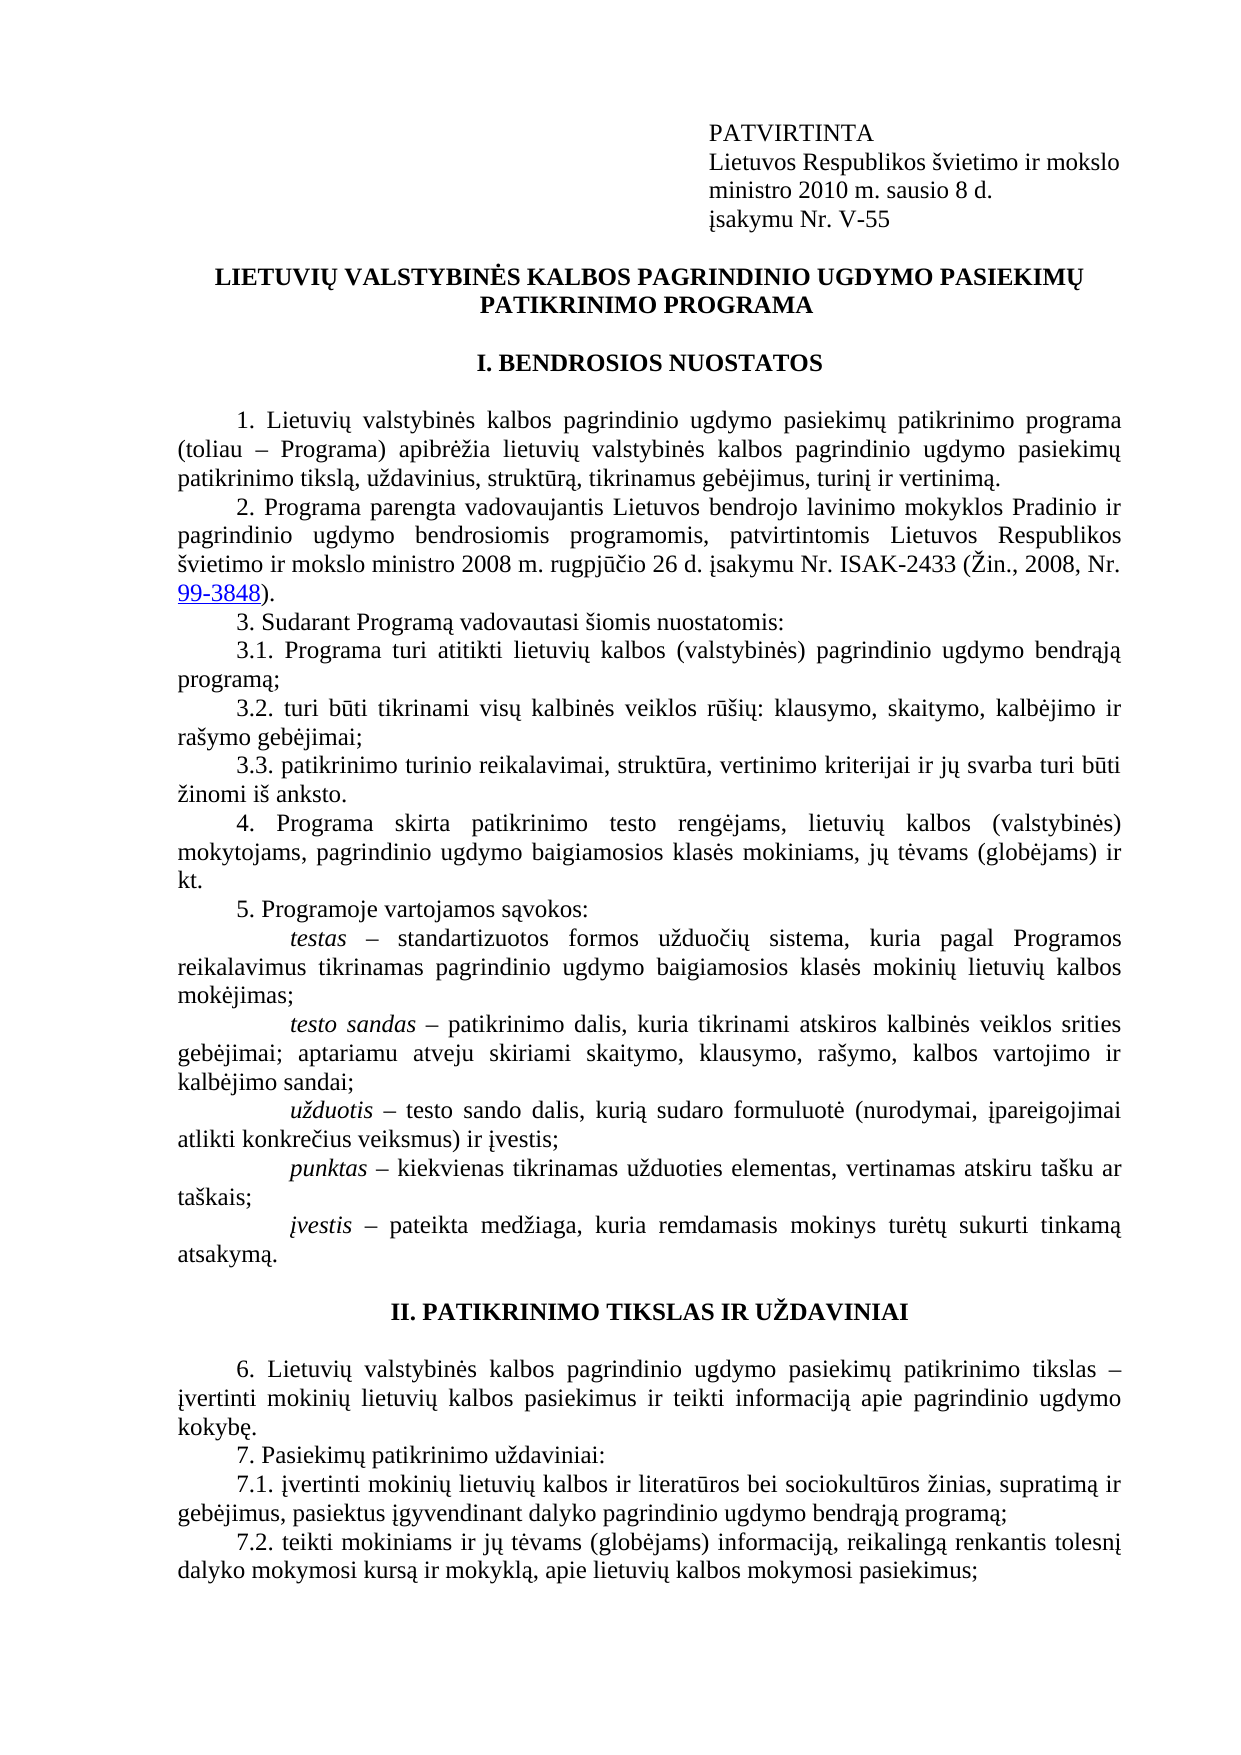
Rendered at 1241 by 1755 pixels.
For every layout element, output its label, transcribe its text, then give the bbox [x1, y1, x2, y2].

text įvestis – pateikta medžiaga, kuria remdamasis mokinys turėtų sukurti tinkamą atsakymą. [177, 1211, 1122, 1268]
text 1. Lietuvių valstybinės kalbos pagrindinio ugdymo pasiekimų patikrinimo programa (toliau – Programa) apibrėžia lietuvių valstybinės kalbos pagrindinio ugdymo pasiekimų patikrinimo tikslą, uždavinius, struktūrą, tikrinamus gebėjimus, turinį ir vertinimą. [177, 406, 1122, 492]
text LIETUVIŲ VALSTYBINĖS KALBOS PAGRINDINIO UGDYMO PASIEKIMŲ PATIKRINIMO PROGRAMA [177, 262, 1122, 319]
text punktas – kiekvienas tikrinamas užduoties elementas, vertinamas atskiru tašku ar taškais; [177, 1153, 1122, 1211]
text ministro 2010 m. sausio 8 d. [177, 176, 1122, 204]
text testas – standartizuotos formos užduočių sistema, kuria pagal Programos reikalavimus tikrinamas pagrindinio ugdymo baigiamosios klasės mokinių lietuvių kalbos mokėjimas; [177, 923, 1122, 1009]
text 3. Sudarant Programą vadovautasi šiomis nuostatomis: [177, 607, 1122, 636]
text 3.3. patikrinimo turinio reikalavimai, struktūra, vertinimo kriterijai ir jų svarba turi būti žinomi iš anksto. [177, 751, 1122, 808]
text 7.1. įvertinti mokinių lietuvių kalbos ir literatūros bei sociokultūros žinias, supratimą ir gebėjimus, pasiektus įgyvendinant dalyko pagrindinio ugdymo bendrąją programą; [177, 1469, 1122, 1527]
text PATVIRTINTA [709, 118, 1122, 147]
text 3.1. Programa turi atitikti lietuvių kalbos (valstybinės) pagrindinio ugdymo bendrąją programą; [177, 636, 1122, 693]
text I. BENDROSIOS NUOSTATOS [177, 348, 1122, 377]
text užduotis – testo sando dalis, kurią sudaro formuluotė (nurodymai, įpareigojimai atlikti konkrečius veiksmus) ir įvestis; [177, 1096, 1122, 1153]
text 7. Pasiekimų patikrinimo uždaviniai: [177, 1441, 1122, 1469]
text 4. Programa skirta patikrinimo testo rengėjams, lietuvių kalbos (valstybinės) mokytojams, pagrindinio ugdymo baigiamosios klasės mokiniams, jų tėvams (globėjams) ir kt. [177, 808, 1122, 894]
text įsakymu Nr. V-55 [177, 204, 1122, 233]
text 2. Programa parengta vadovaujantis Lietuvos bendrojo lavinimo mokyklos Pradinio ir pagrindinio ugdymo bendrosiomis programomis, patvirtintomis Lietuvos Respublikos švietimo ir mokslo ministro 2008 m. rugpjūčio 26 d. įsakymu Nr. ISAK-2433 (Žin., 2008, Nr. 99-3848). [177, 492, 1122, 607]
text 3.2. turi būti tikrinami visų kalbinės veiklos rūšių: klausymo, skaitymo, kalbėjimo ir rašymo gebėjimai; [177, 693, 1122, 751]
text Lietuvos Respublikos švietimo ir mokslo [177, 147, 1122, 176]
text II. PATIKRINIMO TIKSLAS IR UŽDAVINIAI [177, 1297, 1122, 1326]
text 6. Lietuvių valstybinės kalbos pagrindinio ugdymo pasiekimų patikrinimo tikslas – įvertinti mokinių lietuvių kalbos pasiekimus ir teikti informaciją apie pagrindinio ugdymo kokybę. [177, 1354, 1122, 1441]
text testo sandas – patikrinimo dalis, kuria tikrinami atskiros kalbinės veiklos srities gebėjimai; aptariamu atveju skiriami skaitymo, klausymo, rašymo, kalbos vartojimo ir kalbėjimo sandai; [177, 1009, 1122, 1096]
text 5. Programoje vartojamos sąvokos: [177, 894, 1122, 923]
text 7.2. teikti mokiniams ir jų tėvams (globėjams) informaciją, reikalingą renkantis tolesnį dalyko mokymosi kursą ir mokyklą, apie lietuvių kalbos mokymosi pasiekimus; [177, 1527, 1122, 1584]
